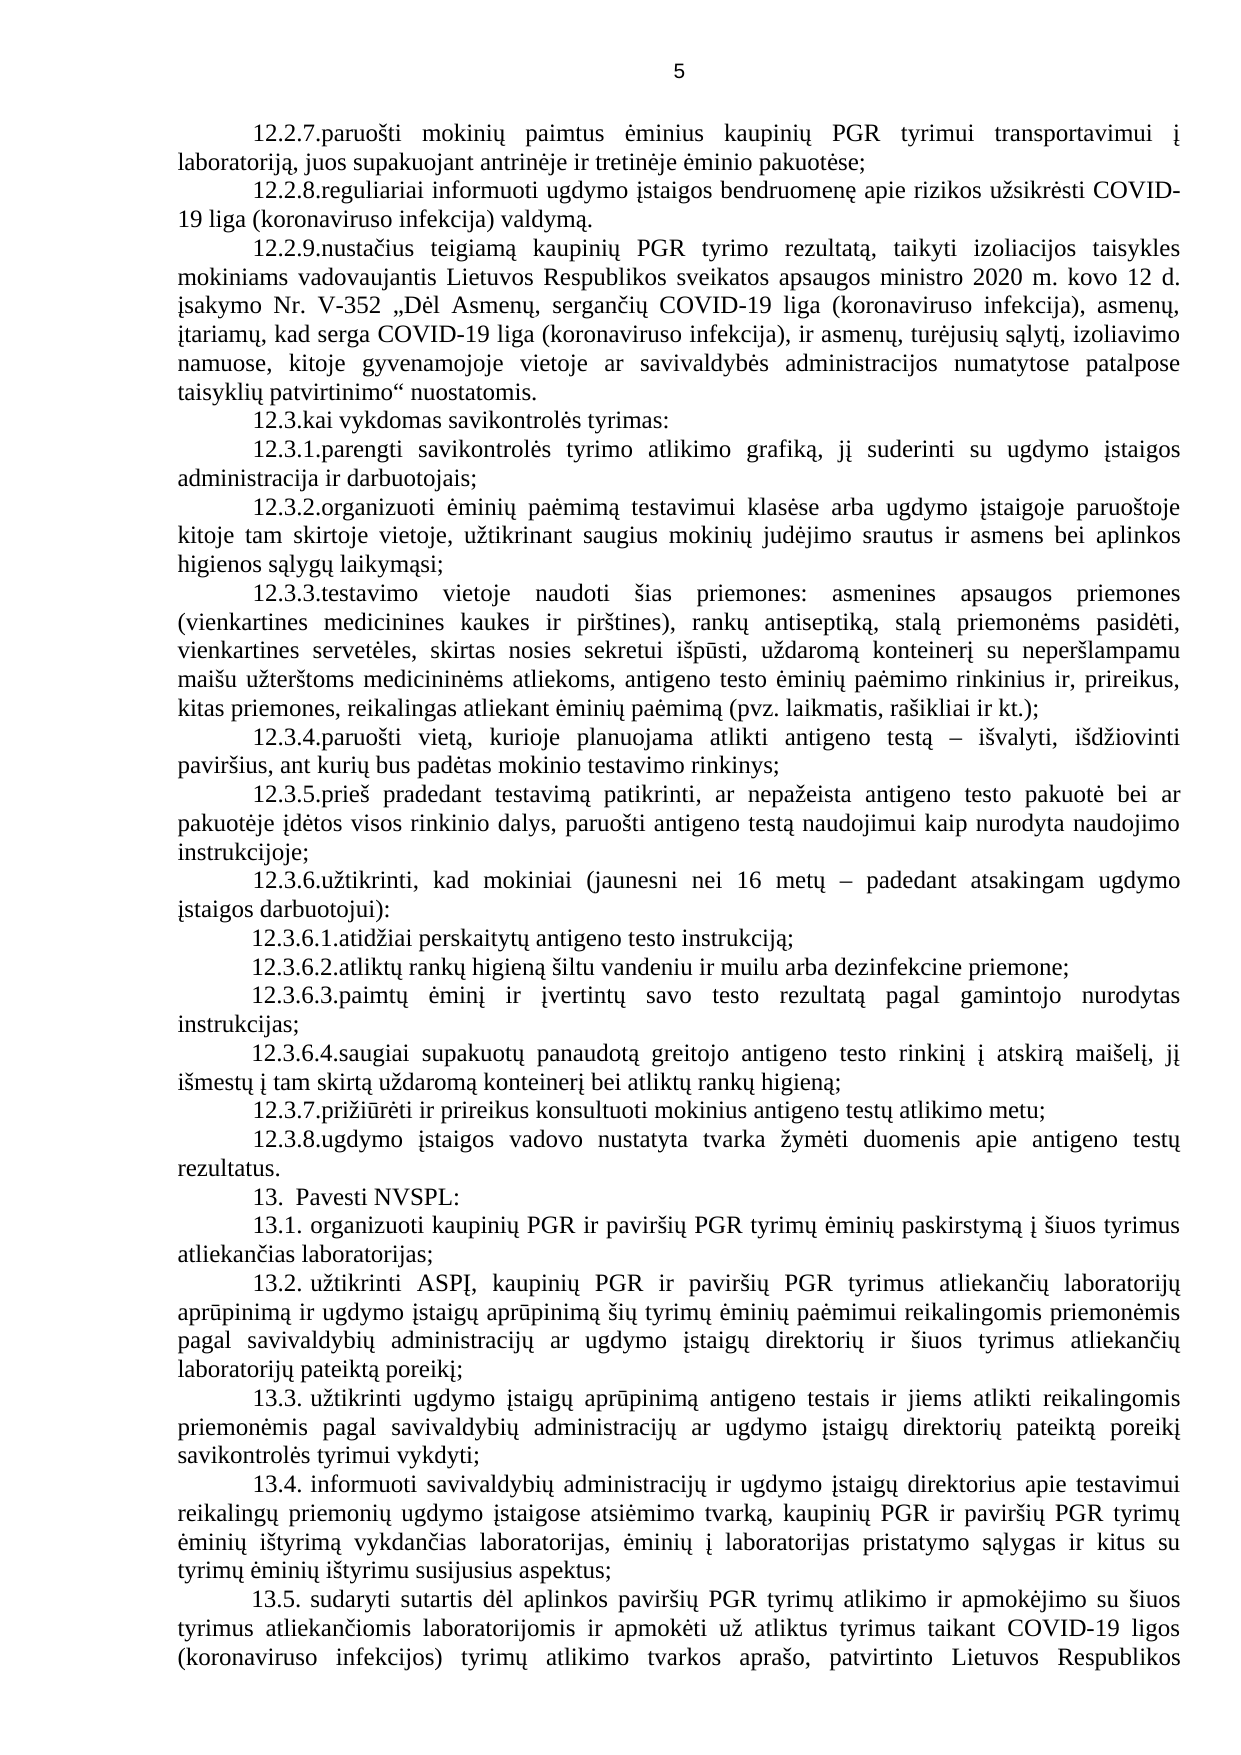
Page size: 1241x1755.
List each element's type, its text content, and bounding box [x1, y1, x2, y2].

text 12.3.7. prižiūrėti ir prireikus konsultuoti mokinius antigeno testų atlikimo metu; [177, 1096, 1181, 1124]
text 12.3.6.2. atliktų rankų higieną šiltu vandeniu ir muilu arba dezinfekcine priemone; [177, 952, 1181, 981]
text 12.3.4. paruošti vietą, kurioje planuojama atlikti antigeno testą – išvalyti, išdžiovinti paviršius, ant kurių bus padėtas mokinio testavimo rinkinys; [177, 722, 1181, 779]
text 12.3.6.3. paimtų ėminį ir įvertintų savo testo rezultatą pagal gamintojo nurodytas instrukcijas; [177, 981, 1181, 1038]
text 12.3.8. ugdymo įstaigos vadovo nustatyta tvarka žymėti duomenis apie antigeno testų rezultatus. [177, 1124, 1181, 1182]
text 12.3.6. užtikrinti, kad mokiniai (jaunesni nei 16 metų – padedant atsakingam ugdymo įstaigos darbuotojui): [177, 866, 1181, 923]
text 12.3.5. prieš pradedant testavimą patikrinti, ar nepažeista antigeno testo pakuotė bei ar pakuotėje įdėtos visos rinkinio dalys, paruošti antigeno testą naudojimui kaip nurodyta naudojimo instrukcijoje; [177, 779, 1181, 866]
text 12.2.9. nustačius teigiamą kaupinių PGR tyrimo rezultatą, taikyti izoliacijos taisykles mokiniams vadovaujantis Lietuvos Respublikos sveikatos apsaugos ministro 2020 m. kovo 12 d. įsakymo Nr. V-352 „Dėl Asmenų, sergančių COVID-19 liga (koronaviruso infekcija), asmenų, įtariamų, kad serga COVID-19 liga (koronaviruso infekcija), ir asmenų, turėjusių sąlytį, izoliavimo namuose, kitoje gyvenamojoje vietoje ar savivaldybės administracijos numatytose patalpose taisyklių patvirtinimo“ nuostatomis. [177, 233, 1181, 406]
text 13. Pavesti NVSPL: [177, 1182, 1181, 1211]
text 13.4. informuoti savivaldybių administracijų ir ugdymo įstaigų direktorius apie testavimui reikalingų priemonių ugdymo įstaigose atsiėmimo tvarką, kaupinių PGR ir paviršių PGR tyrimų ėminių ištyrimą vykdančias laboratorijas, ėminių į laboratorijas pristatymo sąlygas ir kitus su tyrimų ėminių ištyrimu susijusius aspektus; [177, 1469, 1181, 1584]
text 12.2.7. paruošti mokinių paimtus ėminius kaupinių PGR tyrimui transportavimui į laboratoriją, juos supakuojant antrinėje ir tretinėje ėminio pakuotėse; [177, 118, 1181, 176]
text 12.3.6.4. saugiai supakuotų panaudotą greitojo antigeno testo rinkinį į atskirą maišelį, jį išmestų į tam skirtą uždaromą konteinerį bei atliktų rankų higieną; [177, 1038, 1181, 1096]
text 13.5. sudaryti sutartis dėl aplinkos paviršių PGR tyrimų atlikimo ir apmokėjimo su šiuos tyrimus atliekančiomis laboratorijomis ir apmokėti už atliktus tyrimus taikant COVID-19 ligos (koronaviruso infekcijos) tyrimų atlikimo tvarkos aprašo, patvirtinto Lietuvos Respublikos [177, 1584, 1181, 1671]
text 12.3.2. organizuoti ėminių paėmimą testavimui klasėse arba ugdymo įstaigoje paruoštoje kitoje tam skirtoje vietoje, užtikrinant saugius mokinių judėjimo srautus ir asmens bei aplinkos higienos sąlygų laikymąsi; [177, 492, 1181, 578]
text 13.1. organizuoti kaupinių PGR ir paviršių PGR tyrimų ėminių paskirstymą į šiuos tyrimus atliekančias laboratorijas; [177, 1211, 1181, 1268]
text 12.2.8. reguliariai informuoti ugdymo įstaigos bendruomenę apie rizikos užsikrėsti COVID-19 liga (koronaviruso infekcija) valdymą. [177, 176, 1181, 233]
text 12.3. kai vykdomas savikontrolės tyrimas: [177, 406, 1181, 434]
text 13.3. užtikrinti ugdymo įstaigų aprūpinimą antigeno testais ir jiems atlikti reikalingomis priemonėmis pagal savivaldybių administracijų ar ugdymo įstaigų direktorių pateiktą poreikį savikontrolės tyrimui vykdyti; [177, 1383, 1181, 1469]
text 13.2. užtikrinti ASPĮ, kaupinių PGR ir paviršių PGR tyrimus atliekančių laboratorijų aprūpinimą ir ugdymo įstaigų aprūpinimą šių tyrimų ėminių paėmimui reikalingomis priemonėmis pagal savivaldybių administracijų ar ugdymo įstaigų direktorių ir šiuos tyrimus atliekančių laboratorijų pateiktą poreikį; [177, 1268, 1181, 1383]
text 12.3.3. testavimo vietoje naudoti šias priemones: asmenines apsaugos priemones (vienkartines medicinines kaukes ir pirštines), rankų antiseptiką, stalą priemonėms pasidėti, vienkartines servetėles, skirtas nosies sekretui išpūsti, uždaromą konteinerį su neperšlampamu maišu užterštoms medicininėms atliekoms, antigeno testo ėminių paėmimo rinkinius ir, prireikus, kitas priemones, reikalingas atliekant ėminių paėmimą (pvz. laikmatis, rašikliai ir kt.); [177, 578, 1181, 722]
text 12.3.1. parengti savikontrolės tyrimo atlikimo grafiką, jį suderinti su ugdymo įstaigos administracija ir darbuotojais; [177, 434, 1181, 492]
text 12.3.6.1. atidžiai perskaitytų antigeno testo instrukciją; [177, 923, 1181, 952]
